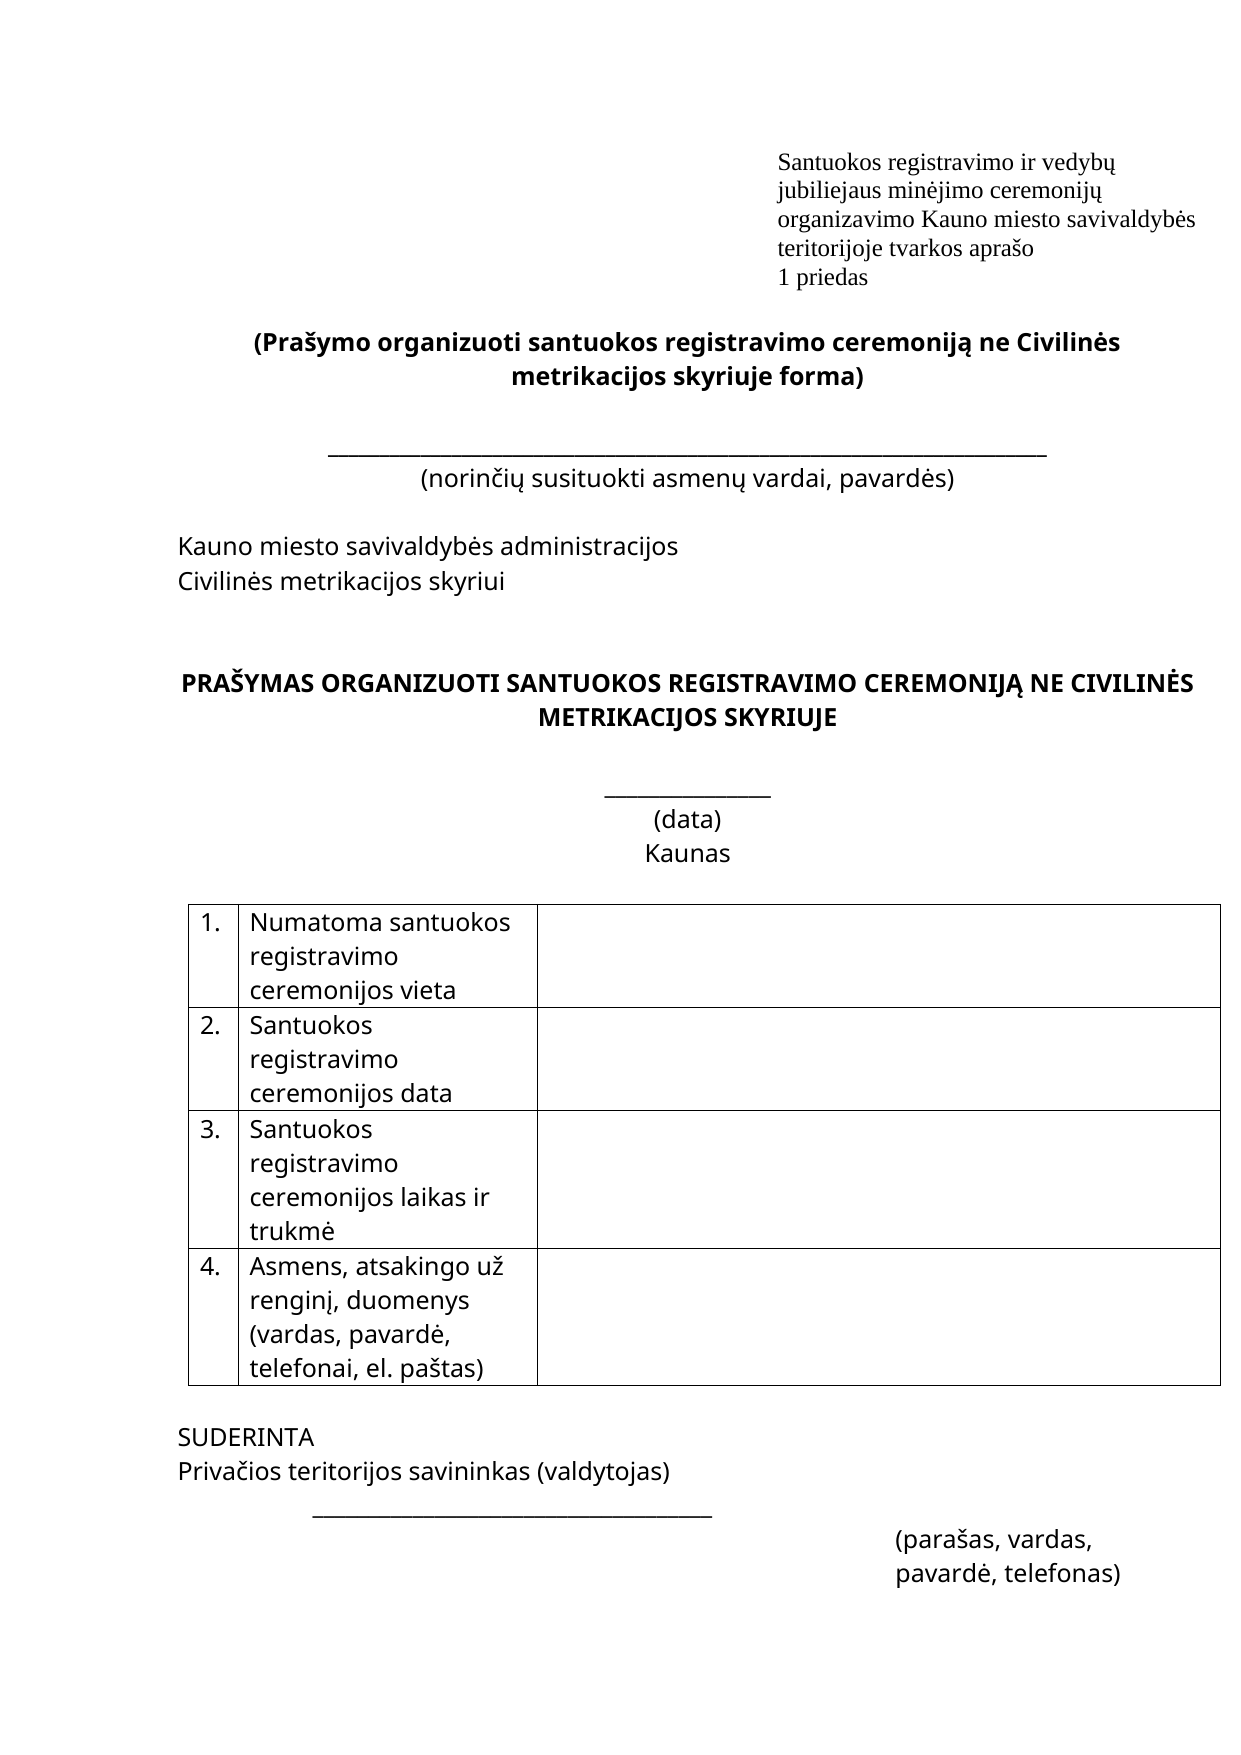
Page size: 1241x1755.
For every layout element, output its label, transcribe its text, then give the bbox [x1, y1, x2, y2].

table_header 1. [189, 905, 238, 1007]
text Santuokos registravimo ir vedybų [777, 147, 1198, 176]
table_cell 3. [189, 1111, 238, 1247]
text _______________ [177, 767, 1198, 802]
text organizavimo Kauno miesto savivaldybės teritorijoje tvarkos aprašo [777, 204, 1198, 262]
text (parašas, vardas, pavardė, telefonas) [895, 1522, 1198, 1590]
table_header Numatoma santuokos registravimo ceremonijos vieta [239, 905, 537, 1007]
text Kauno miesto savivaldybės administracijos [177, 529, 1198, 563]
text 1 priedas [777, 262, 1198, 291]
table_cell [538, 1111, 1220, 1247]
text (data) [177, 802, 1198, 836]
text ______________________________________________________________________ [177, 427, 1198, 461]
table_cell [538, 1249, 1220, 1385]
text (Prašymo organizuoti santuokos registravimo ceremoniją ne Civilinės metrikacijos skyriuje forma) [177, 325, 1198, 393]
text PRAŠYMAS ORGANIZUOTI SANTUOKOS REGISTRAVIMO CEREMONIJĄ NE CIVILINĖS METRIKACIJOS SKYRIUJE [177, 665, 1198, 733]
table_cell Santuokos registravimo ceremonijos data [239, 1008, 537, 1110]
text Civilinės metrikacijos skyriui [177, 563, 1198, 597]
table_cell 4. [189, 1249, 238, 1385]
table_cell Asmens, atsakingo už renginį, duomenys (vardas, pavardė, telefonai, el. paštas) [239, 1249, 537, 1385]
text jubiliejaus minėjimo ceremonijų [777, 176, 1198, 204]
text Privačios teritorijos savininkas (valdytojas) ____________________________________ [177, 1454, 1198, 1522]
table_cell 2. [189, 1008, 238, 1110]
table_header [538, 905, 1220, 1007]
text (norinčių susituokti asmenų vardai, pavardės) [177, 461, 1198, 495]
table_cell Santuokos registravimo ceremonijos laikas ir trukmė [239, 1111, 537, 1247]
text SUDERINTA [177, 1420, 1198, 1454]
text Kaunas [177, 836, 1198, 870]
table_cell [538, 1008, 1220, 1110]
